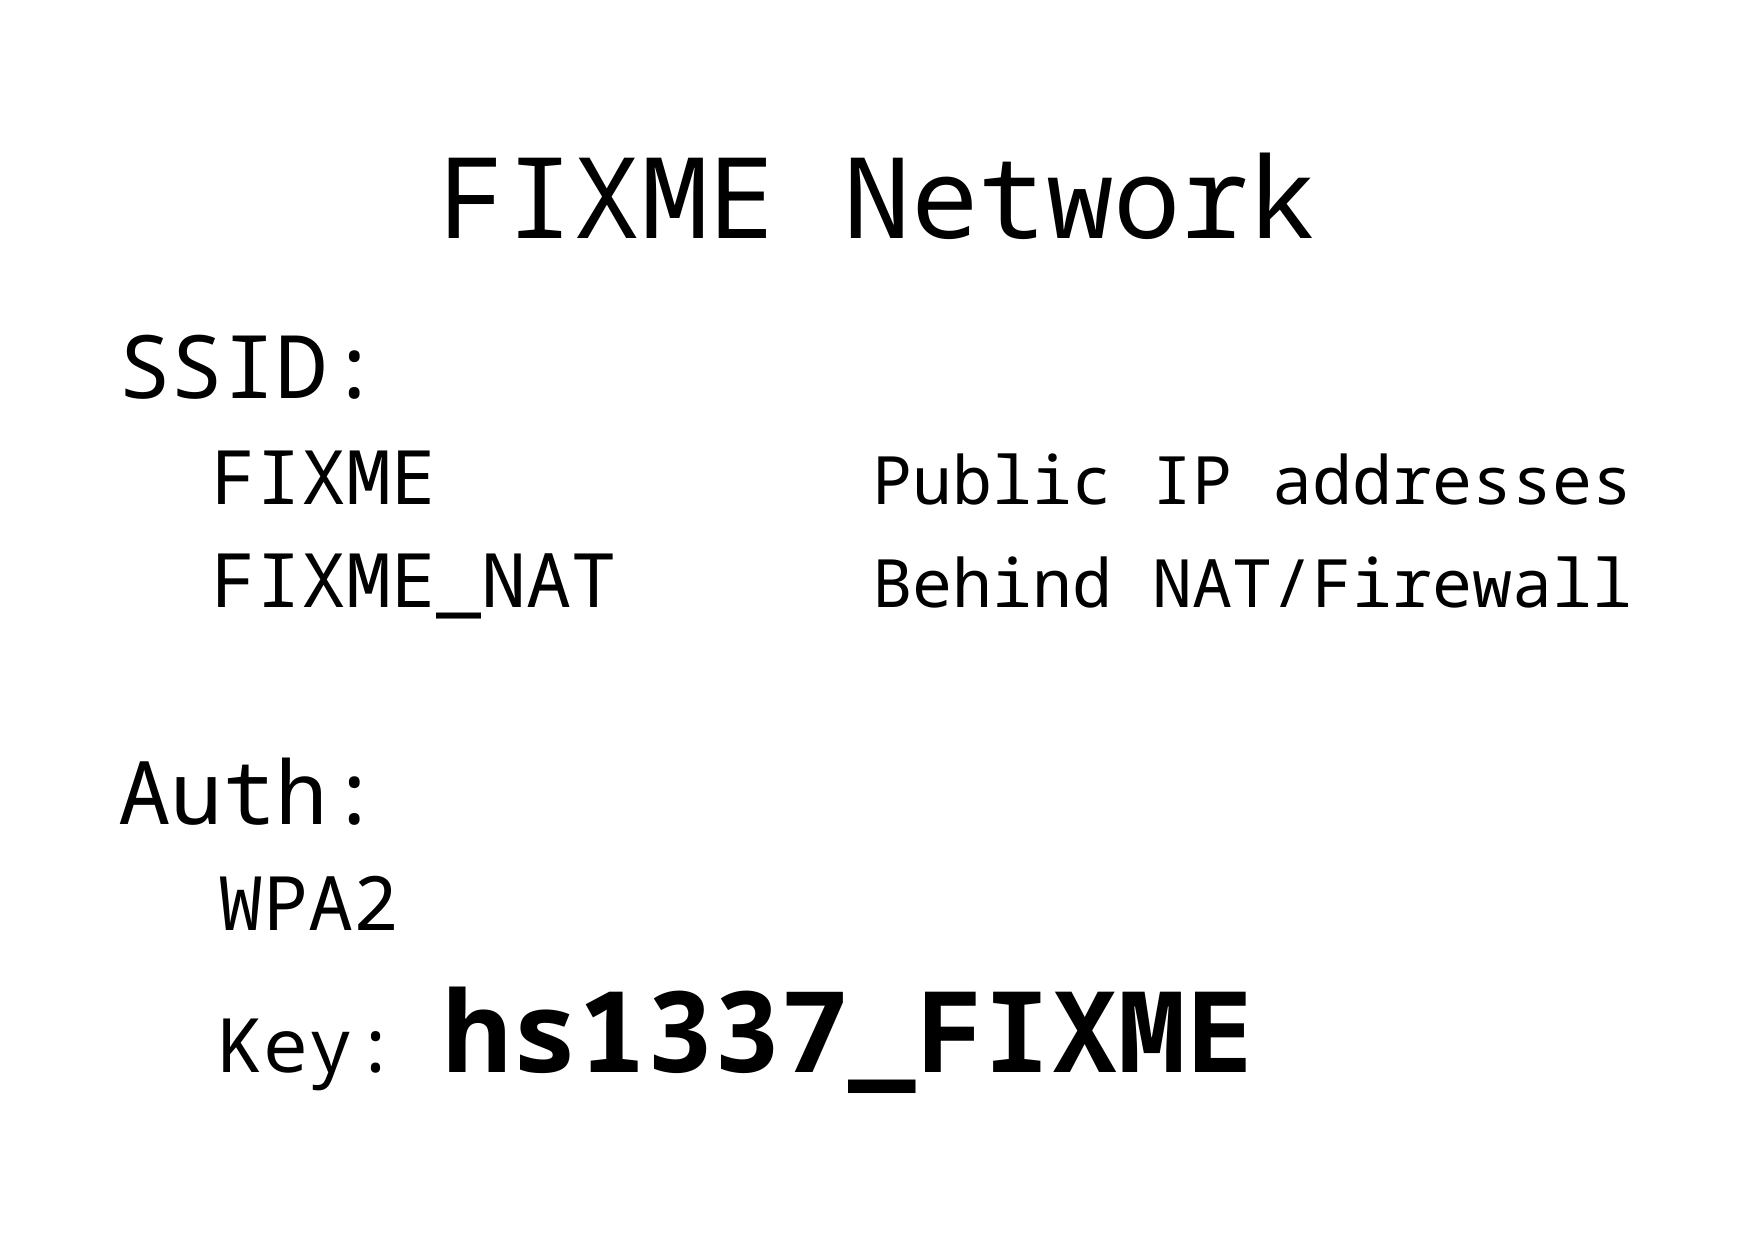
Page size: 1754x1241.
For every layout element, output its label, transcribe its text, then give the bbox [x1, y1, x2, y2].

text FIXME Network [118, 118, 1636, 271]
text Auth: [118, 731, 1636, 850]
text WPA2 [118, 850, 1636, 952]
text FIXME_NAT Behind NAT/Firewall [118, 527, 1636, 629]
text SSID: [118, 305, 1636, 424]
text FIXME Public IP addresses [118, 424, 1636, 527]
text Key: hs1337_FIXME [118, 952, 1636, 1106]
